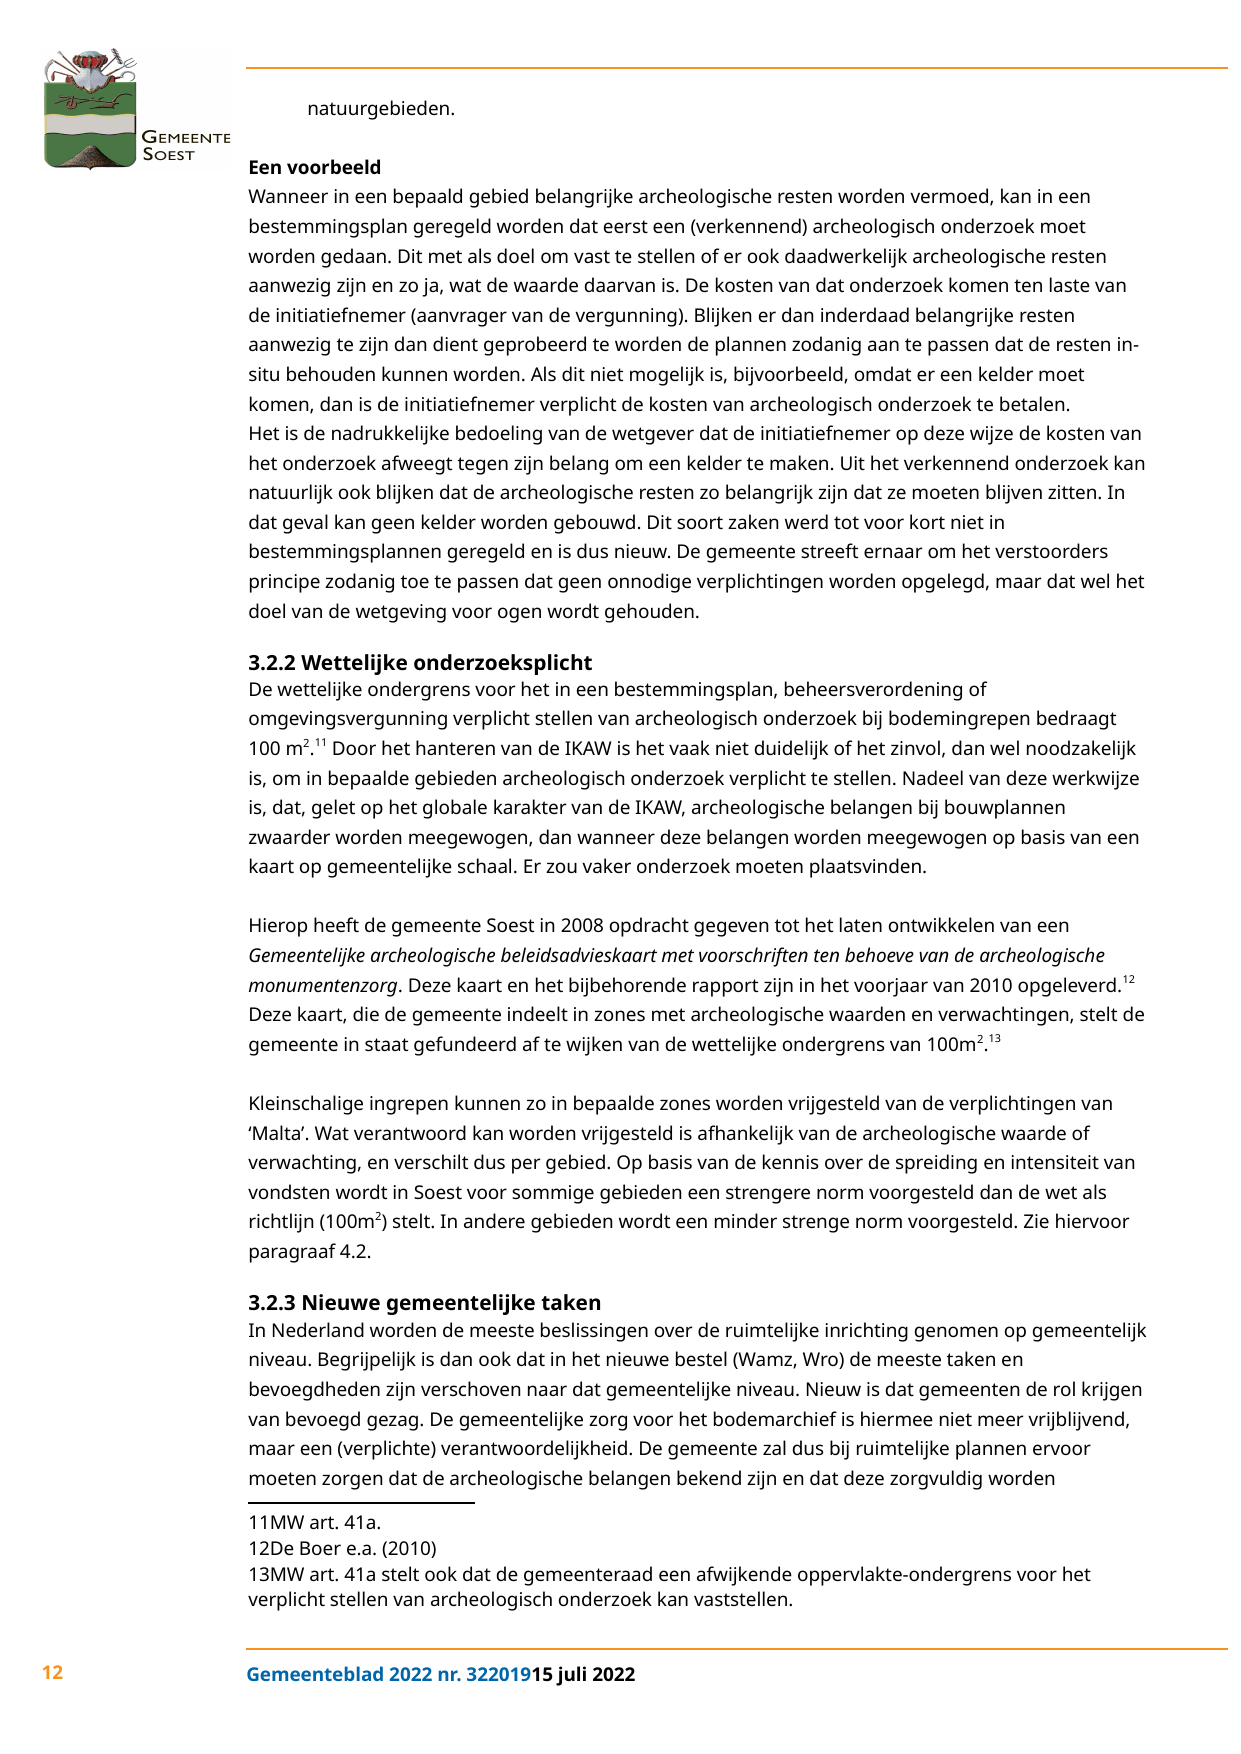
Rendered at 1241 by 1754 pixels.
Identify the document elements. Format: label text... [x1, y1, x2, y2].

text De wettelijke ondergrens voor het in een bestemmingsplan, beheersverordening of omgevingsvergunning verplicht stellen van archeologisch onderzoek bij bodemingrepen bedraagt 100 m2. Door het hanteren van de IKAW is het vaak niet duidelijk of het zinvol, dan wel noodzakelijk is, om in bepaalde gebieden archeologisch onderzoek verplicht te stellen. Nadeel van deze werkwijze is, dat, gelet op het globale karakter van de IKAW, archeologische belangen bij bouwplannen zwaarder worden meegewogen, dan wanneer deze belangen worden meegewogen op basis van een kaart op gemeentelijke schaal. Er zou vaker onderzoek moeten plaatsvinden. [248, 676, 1152, 879]
text De Boer e.a. (2010) [248, 1535, 1152, 1561]
text In Nederland worden de meeste beslissingen over de ruimtelijke inrichting genomen op gemeentelijk niveau. Begrijpelijk is dan ook dat in het nieuwe bestel (Wamz, Wro) de meeste taken en bevoegdheden zijn verschoven naar dat gemeentelijke niveau. Nieuw is dat gemeenten de rol krijgen van bevoegd gezag. De gemeentelijke zorg voor het bodemarchief is hiermee niet meer vrijblijvend, maar een (verplichte) verantwoordelijkheid. De gemeente zal dus bij ruimtelijke plannen ervoor moeten zorgen dat de archeologische belangen bekend zijn en dat deze zorgvuldig worden [248, 1317, 1152, 1491]
table_header Een voorbeeld Wanneer in een bepaald gebied belangrijke archeologische resten worden vermoed, kan in een bestemmingsplan geregeld worden dat eerst een (verkennend) archeologisch onderzoek moet worden gedaan. Dit met als doel om vast te stellen of er ook daadwerkelijk archeologische resten aanwezig zijn en zo ja, wat de waarde daarvan is. De kosten van dat onderzoek komen ten laste van de initiatiefnemer (aanvrager van de vergunning). Blijken er dan inderdaad belangrijke resten aanwezig te zijn dan dient geprobeerd te worden de plannen zodanig aan te passen dat de resten in-situ behouden kunnen worden. Als dit niet mogelijk is, bijvoorbeeld, omdat er een kelder moet komen, dan is de initiatiefnemer verplicht de kosten van archeologisch onderzoek te betalen. Het is de nadrukkelijke bedoeling van de wetgever dat de initiatiefnemer op deze wijze de kosten van het onderzoek afweegt tegen zijn belang om een kelder te maken. Uit het verkennend onderzoek kan natuurlijk ook blijken dat de archeologische resten zo belangrijk zijn dat ze moeten blijven zitten. In dat geval kan geen kelder worden gebouwd. Dit soort zaken werd tot voor kort niet in bestemmingsplannen geregeld en is dus nieuw. De gemeente streeft ernaar om het verstoorders principe zodanig toe te passen dat geen onnodige verplichtingen worden opgelegd, maar dat wel het doel van de wetgeving voor ogen wordt gehouden. [248, 154, 1152, 623]
text Hierop heeft de gemeente Soest in 2008 opdracht gegeven tot het laten ontwikkelen van een Gemeentelijke archeologische beleidsadvieskaart met voorschriften ten behoeve van de archeologische monumentenzorg. Deze kaart en het bijbehorende rapport zijn in het voorjaar van 2010 opgeleverd. Deze kaart, die de gemeente indeelt in zones met archeologische waarden en verwachtingen, stelt de gemeente in staat gefundeerd af te wijken van de wettelijke ondergrens van 100m2. [248, 913, 1152, 1057]
picture [41, 47, 231, 172]
list natuurgebieden. [248, 95, 1152, 121]
text 3.2.2 Wettelijke onderzoeksplicht [248, 648, 1152, 676]
text 3.2.3 Nieuwe gemeentelijke taken [248, 1288, 1152, 1317]
text MW art. 41a stelt ook dat de gemeenteraad een afwijkende oppervlakte-ondergrens voor het verplicht stellen van archeologisch onderzoek kan vaststellen. [248, 1561, 1152, 1612]
text MW art. 41a. [248, 1509, 1152, 1535]
text Kleinschalige ingrepen kunnen zo in bepaalde zones worden vrijgesteld van de verplichtingen van ‘Malta’. Wat verantwoord kan worden vrijgesteld is afhankelijk van de archeologische waarde of verwachting, en verschilt dus per gebied. Op basis van de kennis over de spreiding en intensiteit van vondsten wordt in Soest voor sommige gebieden een strengere norm voorgesteld dan de wet als richtlijn (100m2) stelt. In andere gebieden wordt een minder strenge norm voorgesteld. Zie hiervoor paragraaf 4.2. [248, 1090, 1152, 1264]
